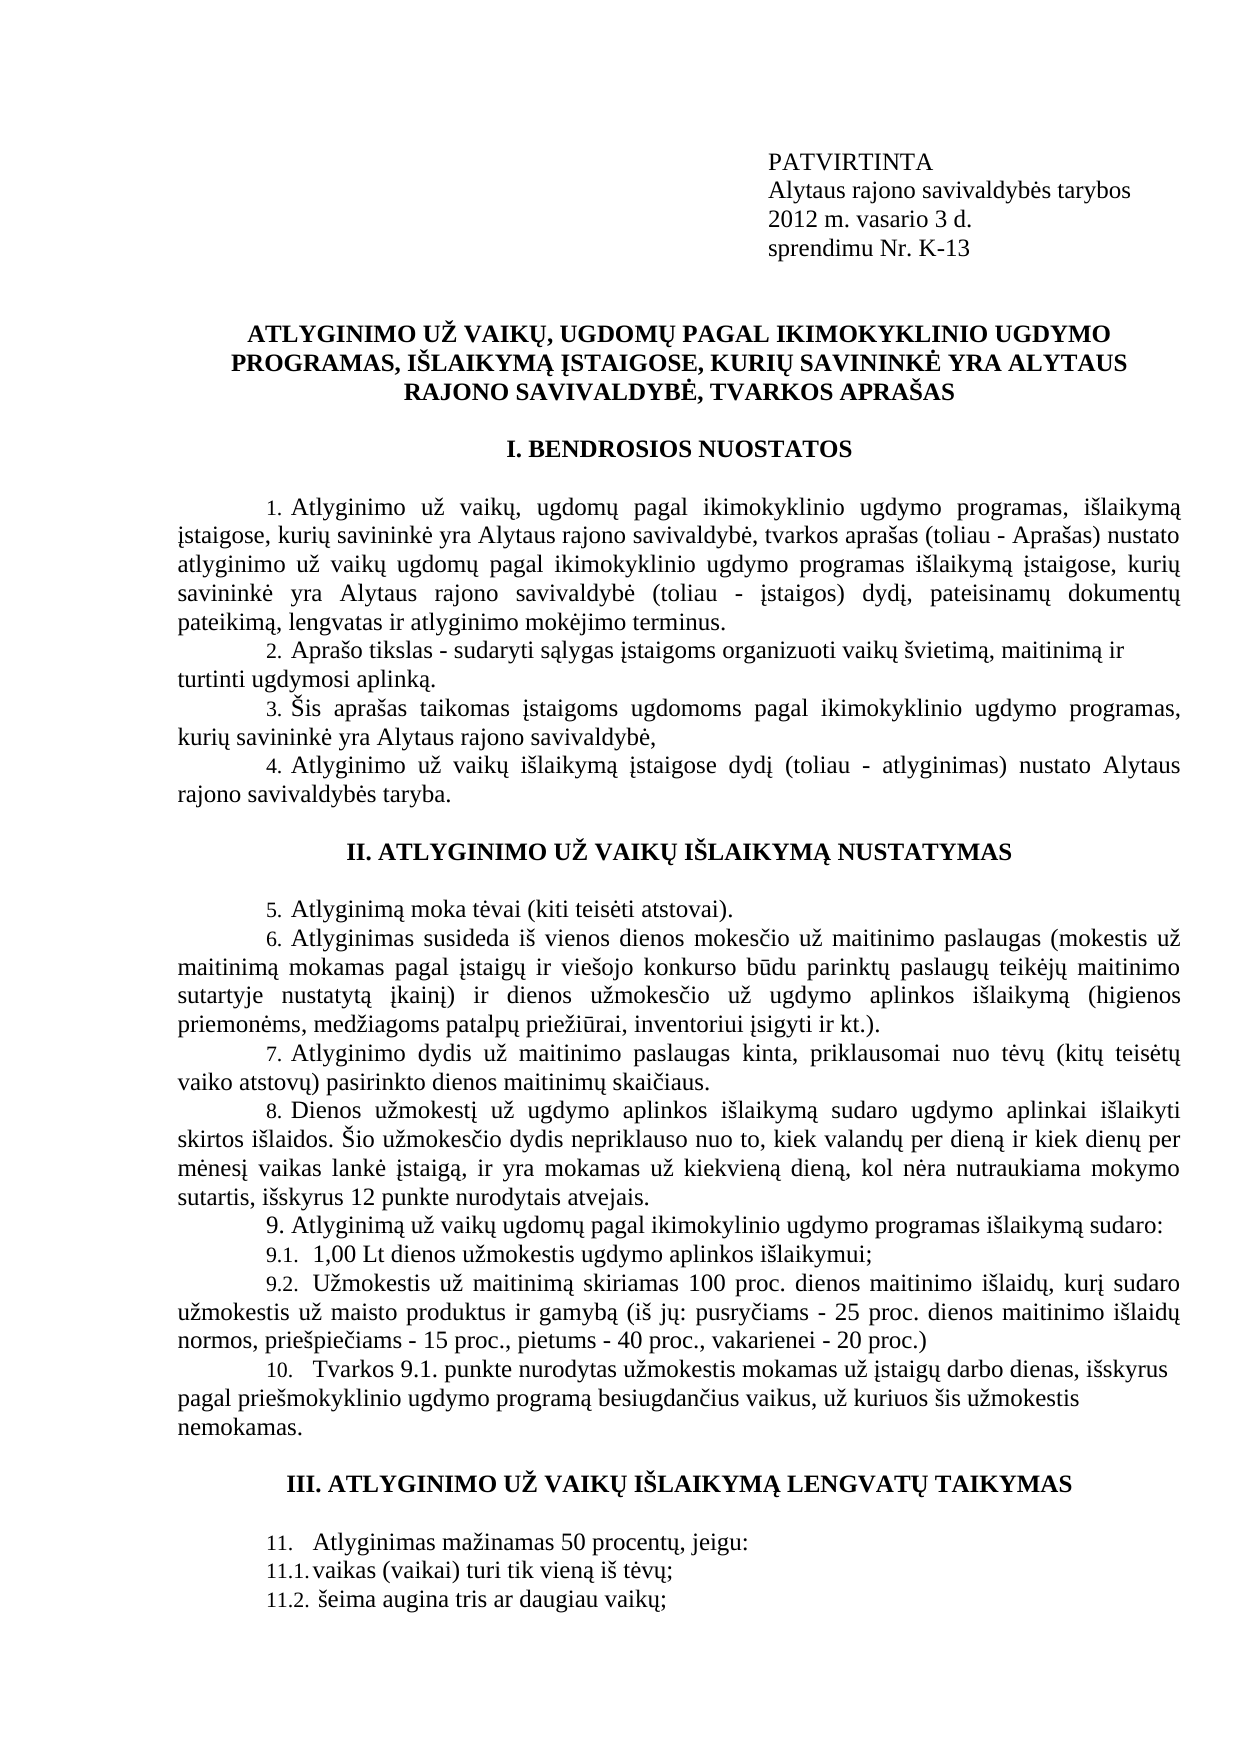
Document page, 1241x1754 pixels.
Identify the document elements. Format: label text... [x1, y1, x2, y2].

text 9.1. 1,00 Lt dienos užmokestis ugdymo aplinkos išlaikymui; [177, 1239, 1181, 1268]
text 9.2. Užmokestis už maitinimą skiriamas 100 proc. dienos maitinimo išlaidų, kurį sudaro užmokestis už maisto produktus ir gamybą (iš jų: pusryčiams - 25 proc. dienos maitinimo išlaidų normos, priešpiečiams - 15 proc., pietums - 40 proc., vakarienei - 20 proc.) [177, 1268, 1181, 1354]
text II. ATLYGINIMO UŽ VAIKŲ IŠLAIKYMĄ NUSTATYMAS [177, 837, 1181, 866]
text 11.1. vaikas (vaikai) turi tik vieną iš tėvų; [177, 1556, 1181, 1584]
text 3. Šis aprašas taikomas įstaigoms ugdomoms pagal ikimokyklinio ugdymo programas, kurių savininkė yra Alytaus rajono savivaldybė, [177, 693, 1181, 751]
text III. ATLYGINIMO UŽ VAIKŲ IŠLAIKYMĄ LENGVATŲ TAIKYMAS [177, 1469, 1181, 1498]
text sprendimu Nr. K-13 [768, 233, 1181, 262]
text 5. Atlyginimą moka tėvai (kiti teisėti atstovai). [177, 894, 1181, 923]
text 7. Atlyginimo dydis už maitinimo paslaugas kinta, priklausomai nuo tėvų (kitų teisėtų vaiko atstovų) pasirinkto dienos maitinimų skaičiaus. [177, 1038, 1181, 1096]
text 10. Tvarkos 9.1. punkte nurodytas užmokestis mokamas už įstaigų darbo dienas, išskyrus pagal priešmokyklinio ugdymo programą besiugdančius vaikus, už kuriuos šis užmokestis nemokamas. [177, 1354, 1181, 1441]
text I. BENDROSIOS NUOSTATOS [177, 434, 1181, 463]
text 8. Dienos užmokestį už ugdymo aplinkos išlaikymą sudaro ugdymo aplinkai išlaikyti skirtos išlaidos. Šio užmokesčio dydis nepriklauso nuo to, kiek valandų per dieną ir kiek dienų per mėnesį vaikas lankė įstaigą, ir yra mokamas už kiekvieną dieną, kol nėra nutraukiama mokymo sutartis, išskyrus 12 punkte nurodytais atvejais. [177, 1096, 1181, 1211]
text 2012 m. vasario 3 d. [768, 204, 1181, 233]
text 4. Atlyginimo už vaikų išlaikymą įstaigose dydį (toliau - atlyginimas) nustato Alytaus rajono savivaldybės taryba. [177, 751, 1181, 808]
text 11.2. šeima augina tris ar daugiau vaikų; [177, 1584, 1181, 1613]
text ATLYGINIMO UŽ VAIKŲ, UGDOMŲ PAGAL IKIMOKYKLINIO UGDYMO PROGRAMAS, IŠLAIKYMĄ ĮSTAIGOSE, KURIŲ SAVININKĖ YRA ALYTAUS RAJONO SAVIVALDYBĖ, TVARKOS APRAŠAS [177, 319, 1181, 406]
text Alytaus rajono savivaldybės tarybos [768, 176, 1181, 204]
text 11. Atlyginimas mažinamas 50 procentų, jeigu: [177, 1527, 1181, 1556]
text 6. Atlyginimas susideda iš vienos dienos mokesčio už maitinimo paslaugas (mokestis už maitinimą mokamas pagal įstaigų ir viešojo konkurso būdu parinktų paslaugų teikėjų maitinimo sutartyje nustatytą įkainį) ir dienos užmokesčio už ugdymo aplinkos išlaikymą (higienos priemonėms, medžiagoms patalpų priežiūrai, inventoriui įsigyti ir kt.). [177, 923, 1181, 1038]
text 2. Aprašo tikslas - sudaryti sąlygas įstaigoms organizuoti vaikų švietimą, maitinimą ir turtinti ugdymosi aplinką. [177, 636, 1181, 693]
text 9. Atlyginimą už vaikų ugdomų pagal ikimokylinio ugdymo programas išlaikymą sudaro: [177, 1211, 1181, 1239]
text 1. Atlyginimo už vaikų, ugdomų pagal ikimokyklinio ugdymo programas, išlaikymą įstaigose, kurių savininkė yra Alytaus rajono savivaldybė, tvarkos aprašas (toliau - Aprašas) nustato atlyginimo už vaikų ugdomų pagal ikimokyklinio ugdymo programas išlaikymą įstaigose, kurių savininkė yra Alytaus rajono savivaldybė (toliau - įstaigos) dydį, pateisinamų dokumentų pateikimą, lengvatas ir atlyginimo mokėjimo terminus. [177, 492, 1181, 636]
text PATVIRTINTA [768, 147, 1181, 176]
